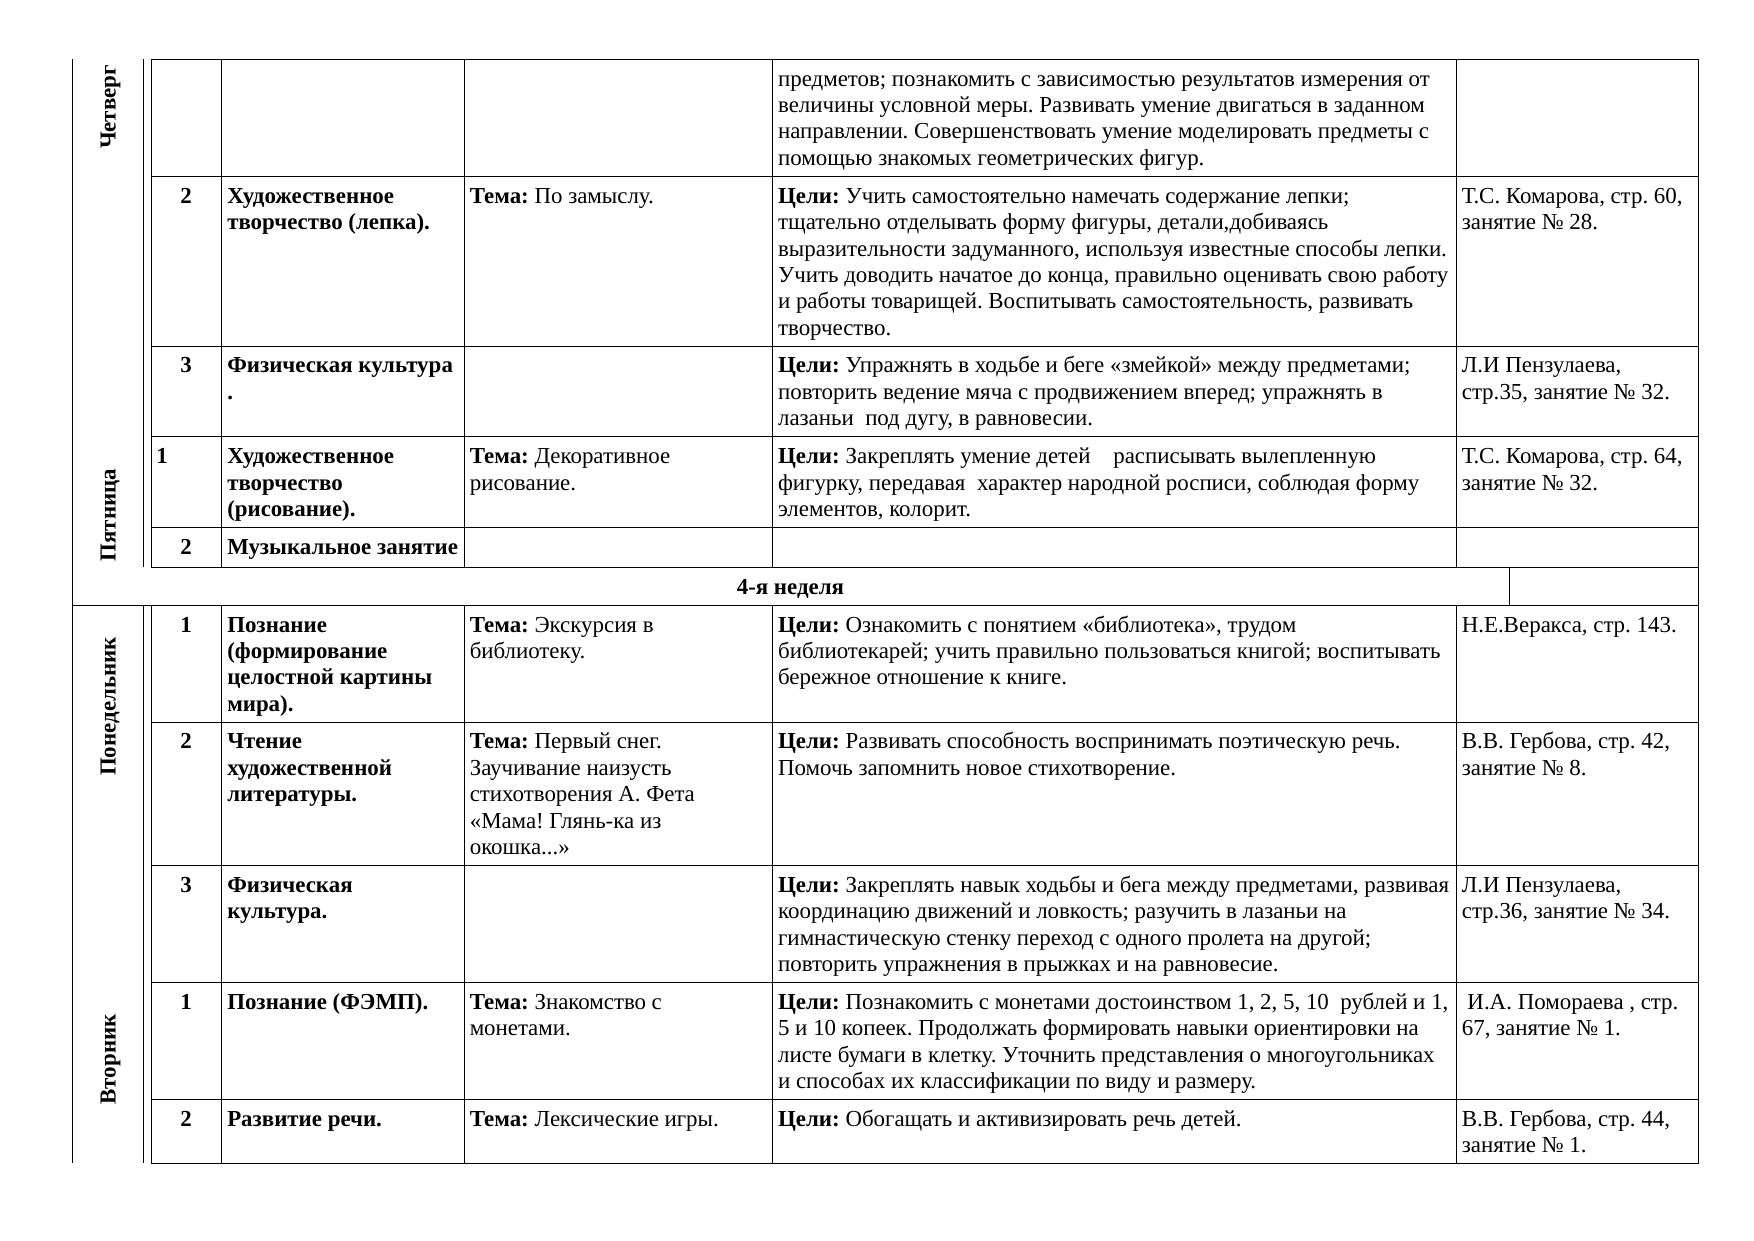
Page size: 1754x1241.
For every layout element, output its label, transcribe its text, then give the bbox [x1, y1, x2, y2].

table_cell [465, 60, 772, 176]
table_cell Физическая культура. [222, 866, 464, 982]
table_cell Л.И Пензулаева, стр.36, занятие № 34. [1457, 866, 1698, 982]
table_cell В.В. Гербова, стр. 44, занятие № 1. [1457, 1100, 1698, 1163]
table_cell предметов; познакомить с зависимостью результатов измерения от величины условной меры. Развивать умение двигаться в заданном направлении. Совершенствовать умение моделировать предметы с помощью знакомых геометрических фигур. [773, 60, 1456, 176]
table_cell Тема: Экскурсия в библиотеку. [465, 606, 772, 722]
table_cell Цели: Развивать способность воспринимать поэтическую речь. Помочь запомнить новое стихотворение. [773, 723, 1456, 865]
table_cell Вторник [73, 982, 143, 1163]
table_cell Н.Е.Веракса, стр. 143. [1457, 606, 1698, 722]
table_cell Четверг [73, 59, 143, 436]
table_cell [465, 866, 772, 982]
table_cell [773, 528, 1456, 567]
table_cell [144, 59, 151, 436]
table_cell 3 [152, 347, 221, 436]
table_cell [1510, 568, 1698, 605]
table_cell Музыкальное занятие [222, 528, 464, 567]
table_cell 1 [152, 983, 221, 1099]
table_cell Развитие речи. [222, 1100, 464, 1163]
table_cell Т.С. Комарова, стр. 60, занятие № 28. [1457, 177, 1698, 346]
table_cell [222, 60, 464, 176]
table_cell [465, 528, 772, 567]
table_cell Цели: Учить самостоятельно намечать содержание лепки; тщательно отделывать форму фигуры, детали,добиваясь выразительности задуманного, используя известные способы лепки. Учить доводить начатое до конца, правильно оценивать свою работу и работы товарищей. Воспитывать самостоятельность, развивать творчество. [773, 177, 1456, 346]
table_cell [152, 60, 221, 176]
table_cell Цели: Закреплять умение детей расписывать вылепленную фигурку, передавая характер народной росписи, соблюдая форму элементов, колорит. [773, 437, 1456, 527]
table_cell Цели: Ознакомить с понятием «библиотека», трудом библиотекарей; учить правильно пользоваться книгой; воспитывать бережное отношение к книге. [773, 606, 1456, 722]
table_cell Тема: По замыслу. [465, 177, 772, 346]
table_cell [1457, 528, 1698, 567]
table_cell Пятница [73, 436, 143, 567]
table_cell [1457, 60, 1698, 176]
table_cell Художественное творчество (рисование). [222, 437, 464, 527]
table_cell 2 [152, 723, 221, 865]
table_cell 2 [152, 1100, 221, 1163]
table_cell Физическая культура . [222, 347, 464, 436]
table_cell Художественное творчество (лепка). [222, 177, 464, 346]
table_cell Цели: Познакомить с монетами достоинством 1, 2, 5, 10 рублей и 1, 5 и 10 копеек. Продолжать формировать навыки ориентировки на листе бумаги в клетку. Уточнить представления о многоугольниках и способах их классификации по виду и размеру. [773, 983, 1456, 1099]
table_cell Тема: Первый снег. Заучивание наизусть стихотворения А. Фета «Мама! Глянь-ка из окошка...» [465, 723, 772, 865]
table_cell И.А. Помораева , стр. 67, занятие № 1. [1457, 983, 1698, 1099]
table_cell Цели: Обогащать и активизировать речь детей. [773, 1100, 1456, 1163]
table_cell 4-я неделя [73, 567, 1509, 605]
table_cell Цели: Закреплять навык ходьбы и бега между предметами, развивая координацию движений и ловкость; разучить в лазаньи на гимнастическую стенку переход с одного пролета на другой; повторить упражнения в прыжках и на равновесие. [773, 866, 1456, 982]
table_cell Тема: Декоративное рисование. [465, 437, 772, 527]
table_cell Познание (формирование целостной картины мира). [222, 606, 464, 722]
table_cell [144, 606, 151, 982]
table_cell [465, 347, 772, 436]
table_cell 1 [152, 606, 221, 722]
table_cell 2 [152, 528, 221, 567]
table_cell Тема: Знакомство с монетами. [465, 983, 772, 1099]
table_cell [144, 436, 151, 567]
table_cell Л.И Пензулаева, стр.35, занятие № 32. [1457, 347, 1698, 436]
table_cell [144, 982, 151, 1163]
table_cell Чтение художественной литературы. [222, 723, 464, 865]
table_cell 3 [152, 866, 221, 982]
table_cell Тема: Лексические игры. [465, 1100, 772, 1163]
table_cell Цели: Упражнять в ходьбе и беге «змейкой» между предметами; повторить ведение мяча с продвижением вперед; упражнять в лазаньи под дугу, в равновесии. [773, 347, 1456, 436]
table_cell Т.С. Комарова, стр. 64, занятие № 32. [1457, 437, 1698, 527]
table_cell Познание (ФЭМП). [222, 983, 464, 1099]
table_cell 2 [152, 177, 221, 346]
table_cell Понедельник [73, 606, 143, 982]
table_cell 1 [152, 437, 221, 527]
table_cell В.В. Гербова, стр. 42, занятие № 8. [1457, 723, 1698, 865]
